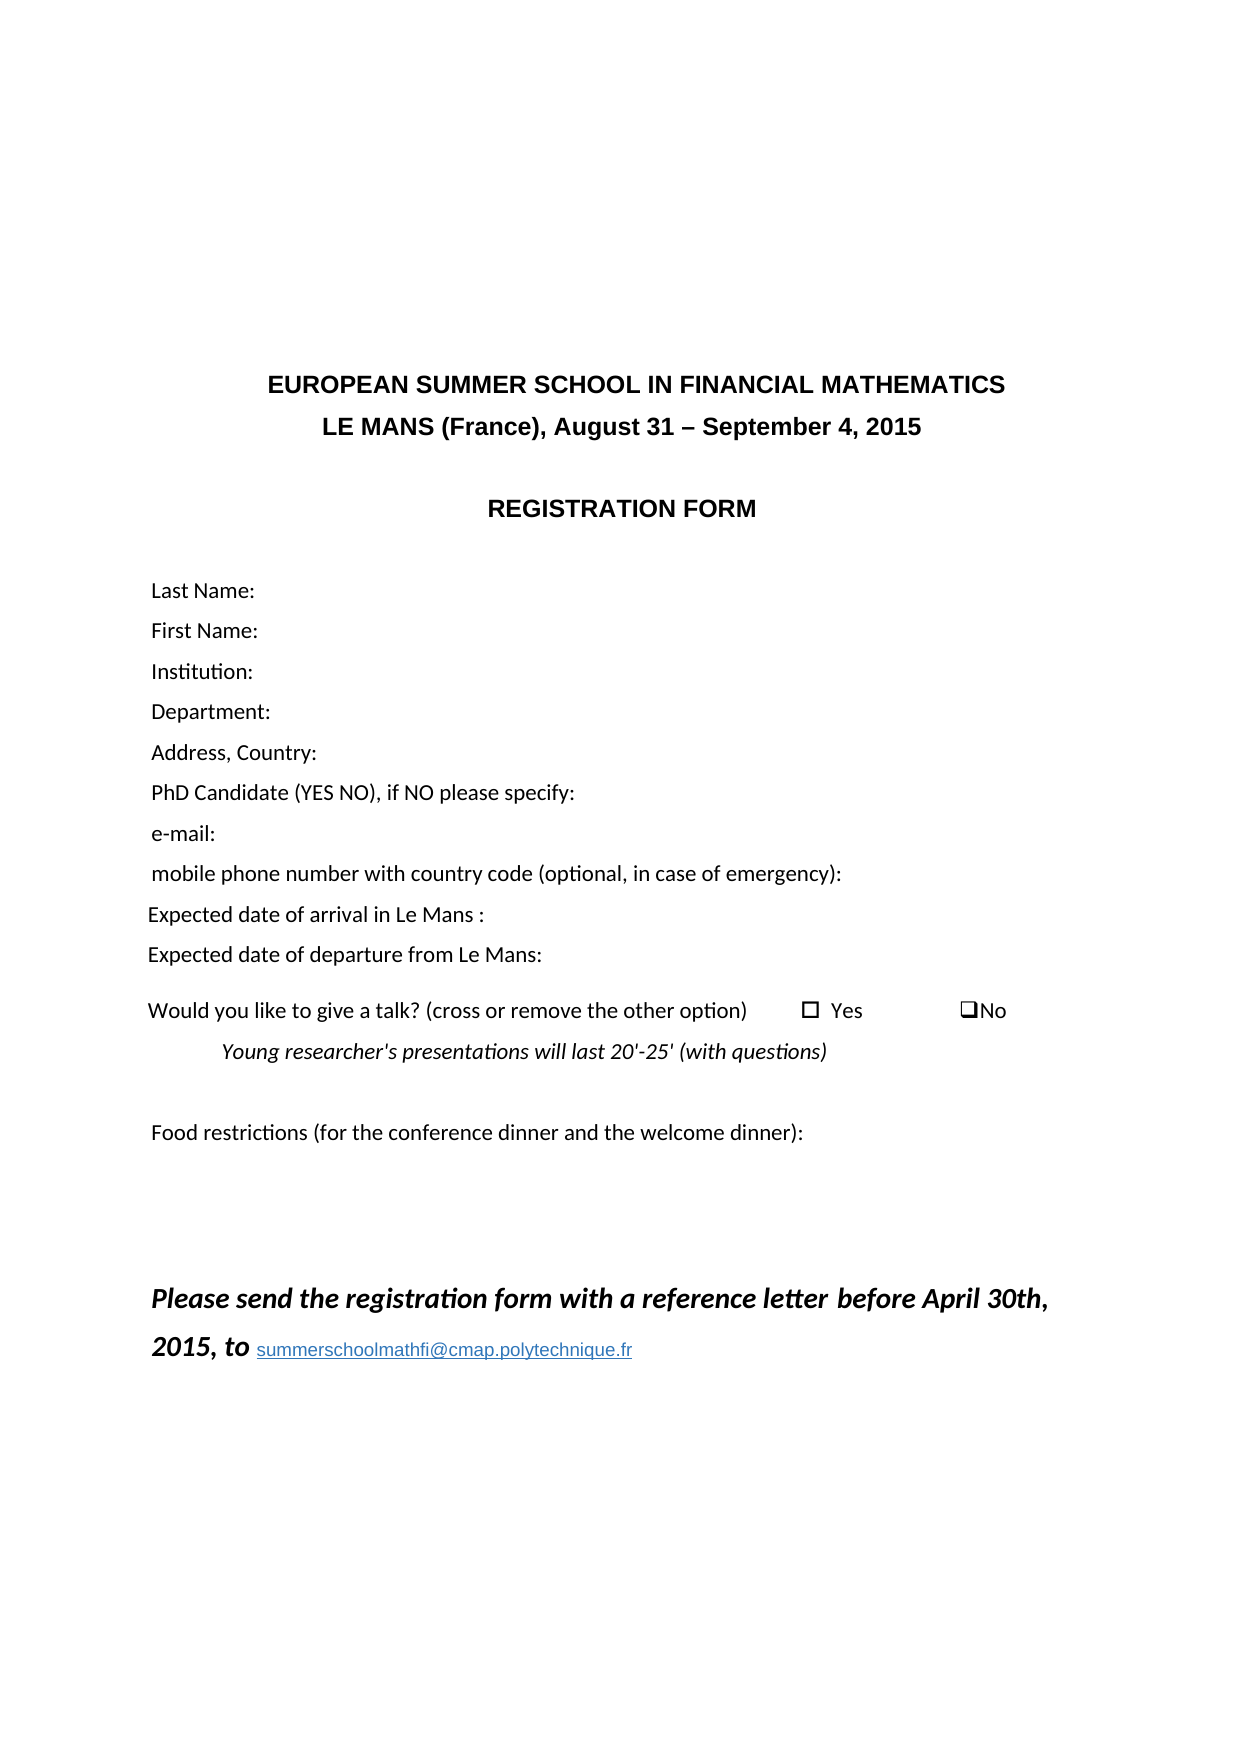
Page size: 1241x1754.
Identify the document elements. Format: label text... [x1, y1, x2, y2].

text mobile phone number with country code (optional, in case of emergency): [151, 859, 1093, 887]
text First Name: [151, 616, 1093, 644]
text Department: [151, 697, 1093, 725]
text REGISTRATION FORM [151, 494, 1093, 523]
text Expected date of arrival in Le Mans : [148, 900, 1093, 928]
text PhD Candidate (YES NO), if NO please specify: [151, 778, 1093, 806]
text Would you like to give a talk? (cross or remove the other option) o Yes qNo [148, 996, 1093, 1024]
text Institution: [151, 657, 1093, 685]
text 2015, to summerschoolmathfi@cmap.polytechnique.fr [151, 1328, 1093, 1364]
text Address, Country: [151, 738, 1093, 766]
text Last Name: [151, 576, 1093, 604]
text Please send the registration form with a reference letter before April 30th, [151, 1280, 1093, 1316]
text Food restrictions (for the conference dinner and the welcome dinner): [151, 1118, 1093, 1146]
text Expected date of departure from Le Mans: [148, 940, 1093, 968]
text e-mail: [151, 819, 1093, 847]
text Young researcher's presentations will last 20'-25' (with questions) [148, 1037, 1093, 1065]
text LE MANS (France), August 31 – September 4, 2015 [151, 411, 1093, 440]
text EUROPEAN SUMMER SCHOOL IN FINANCIAL MATHEMATICS [151, 370, 1093, 399]
